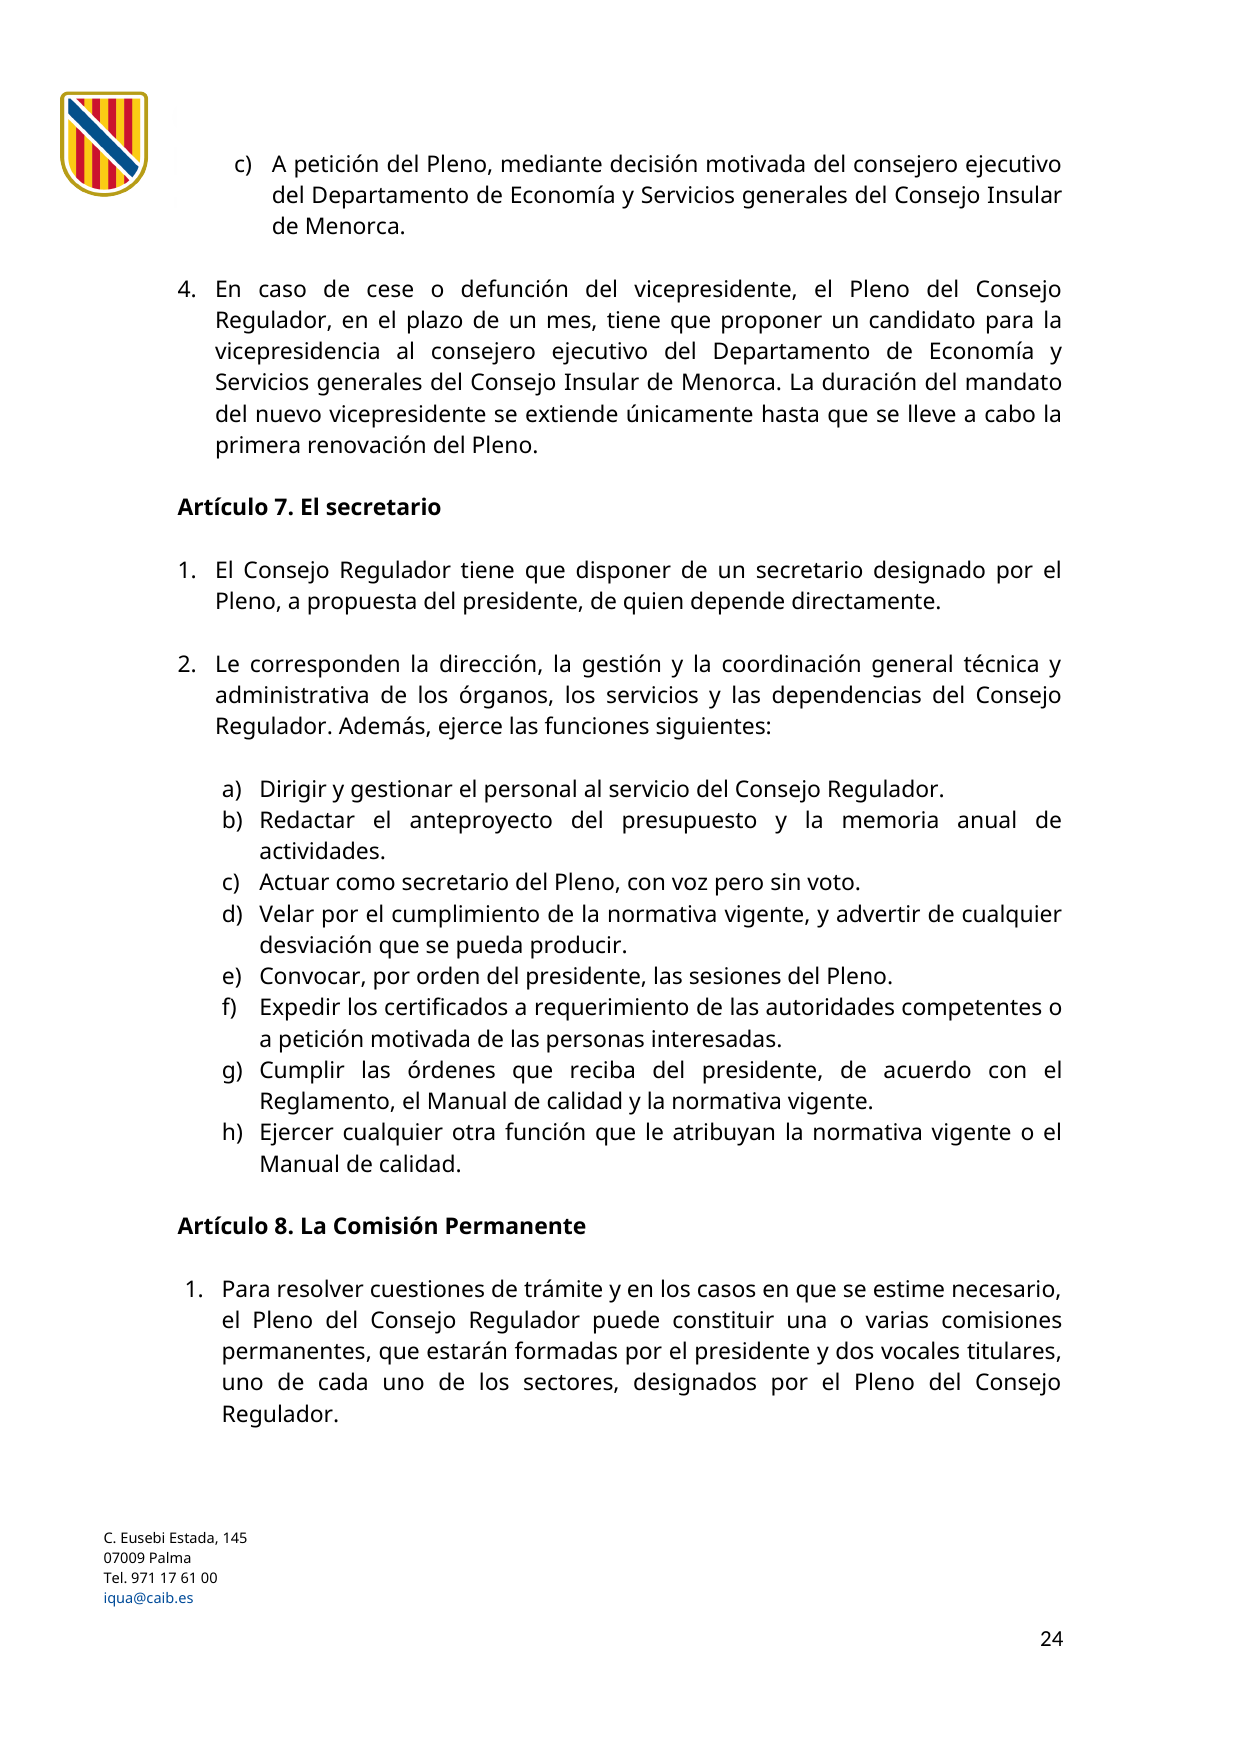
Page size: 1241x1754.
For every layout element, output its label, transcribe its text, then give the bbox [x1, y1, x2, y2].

list En caso de cese o defunción del vicepresidente, el Pleno del Consejo Regulador, en el plazo de un mes, tiene que proponer un candidato para la vicepresidencia al consejero ejecutivo del Departamento de Economía y Servicios generales del Consejo Insular de Menorca. La duración del mandato del nuevo vicepresidente se extiende únicamente hasta que se lleve a cabo la primera renovación del Pleno. [177, 273, 1063, 460]
list Dirigir y gestionar el personal al servicio del Consejo Regulador. [222, 773, 1063, 804]
list Expedir los certificados a requerimiento de las autoridades competentes o a petición motivada de las personas interesadas. [222, 991, 1063, 1054]
list Convocar, por orden del presidente, las sesiones del Pleno. [222, 960, 1063, 991]
list Le corresponden la dirección, la gestión y la coordinación general técnica y administrativa de los órganos, los servicios y las dependencias del Consejo Regulador. Además, ejerce las funciones siguientes: [177, 648, 1063, 741]
picture [31, 85, 178, 208]
list Redactar el anteproyecto del presupuesto y la memoria anual de actividades. [222, 804, 1063, 866]
list A petición del Pleno, mediante decisión motivada del consejero ejecutivo del Departamento de Economía y Servicios generales del Consejo Insular de Menorca. [234, 148, 1063, 241]
list Actuar como secretario del Pleno, con voz pero sin voto. [222, 866, 1063, 898]
list Velar por el cumplimiento de la normativa vigente, y advertir de cualquier desviación que se pueda producir. [222, 898, 1063, 960]
list El Consejo Regulador tiene que disponer de un secretario designado por el Pleno, a propuesta del presidente, de quien depende directamente. [177, 554, 1063, 616]
list Para resolver cuestiones de trámite y en los casos en que se estime necesario, el Pleno del Consejo Regulador puede constituir una o varias comisiones permanentes, que estarán formadas por el presidente y dos vocales titulares, uno de cada uno de los sectores, designados por el Pleno del Consejo Regulador. [184, 1273, 1063, 1429]
list Ejercer cualquier otra función que le atribuyan la normativa vigente o el Manual de calidad. [222, 1116, 1063, 1179]
text Artículo 8. La Comisión Permanente [177, 1210, 1063, 1241]
text Artículo 7. El secretario [177, 491, 1063, 523]
list Cumplir las órdenes que reciba del presidente, de acuerdo con el Reglamento, el Manual de calidad y la normativa vigente. [222, 1054, 1063, 1116]
